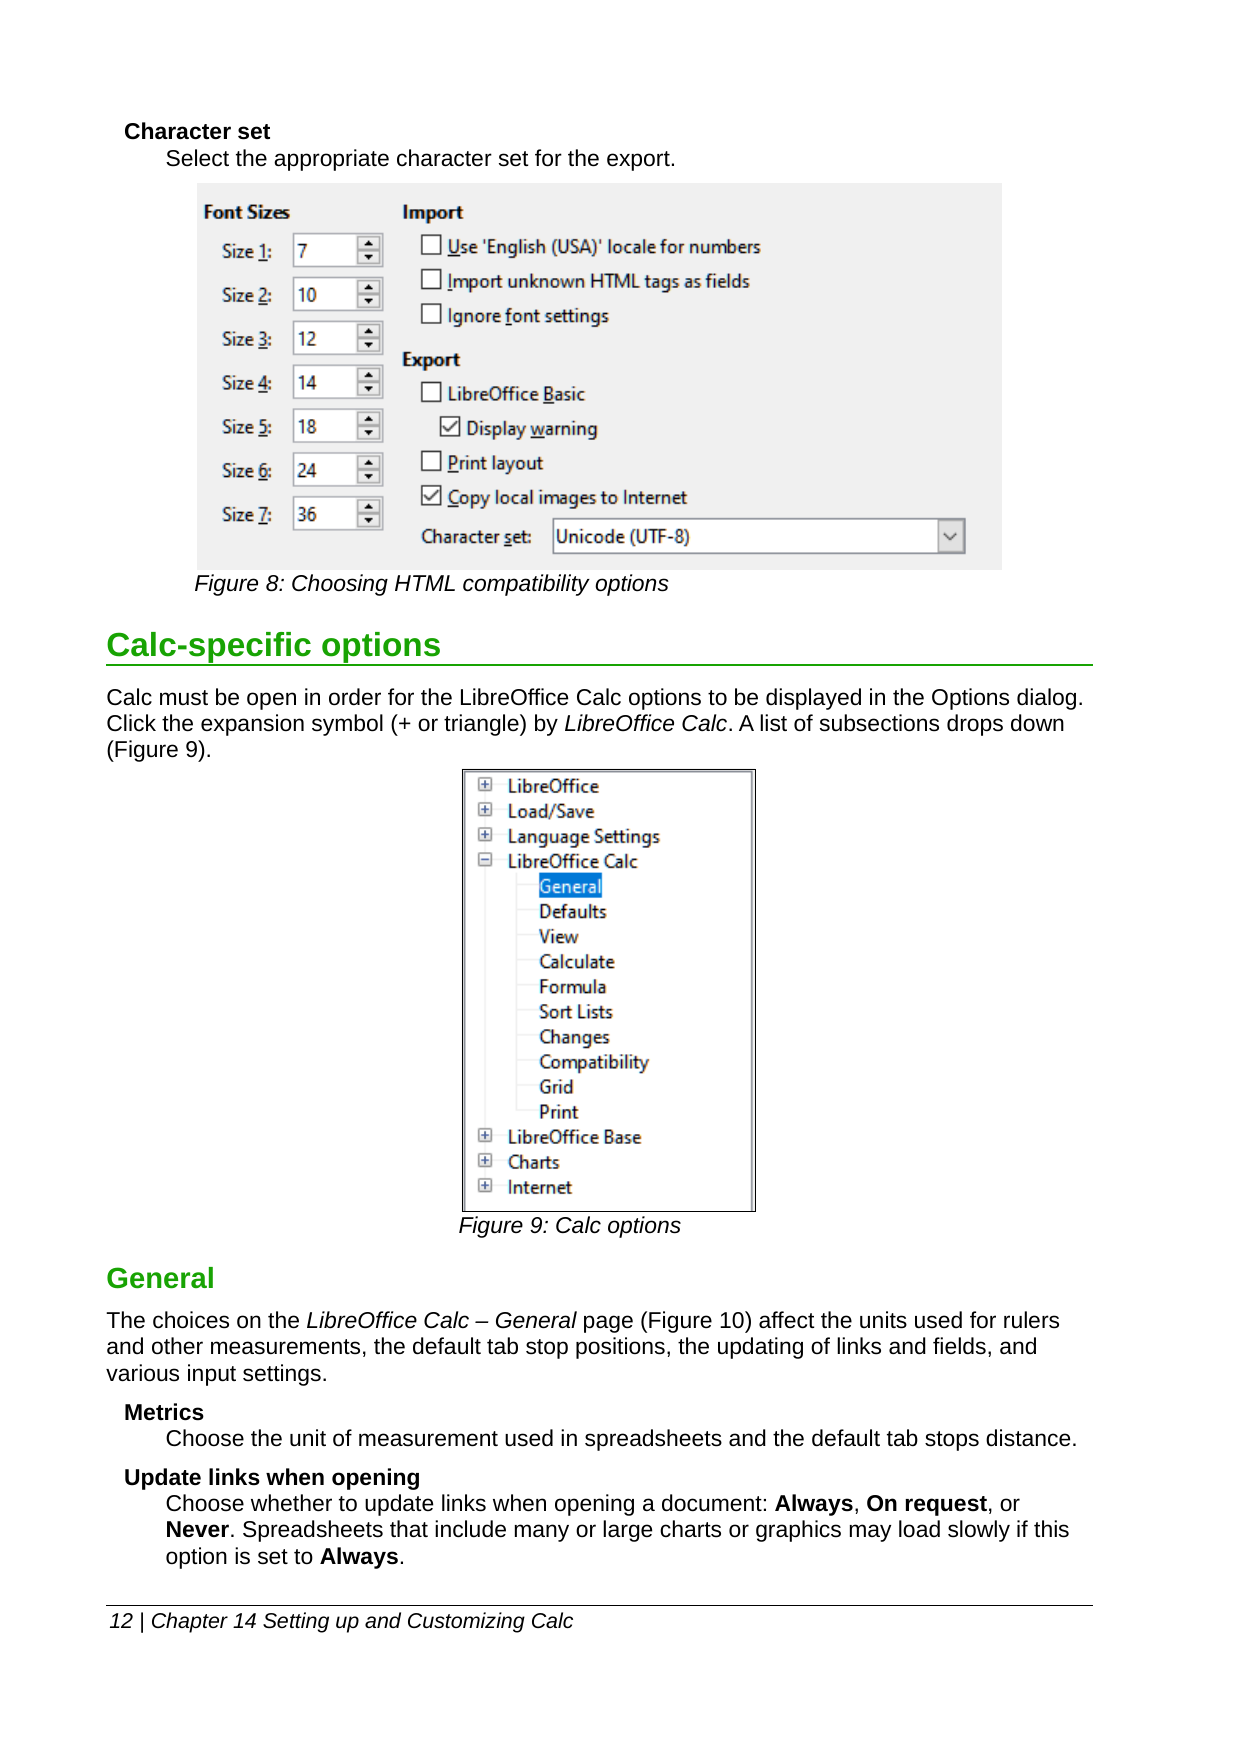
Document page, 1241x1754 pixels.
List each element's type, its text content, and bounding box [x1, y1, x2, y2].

text Metrics [124, 1398, 1093, 1425]
text Choose whether to update links when opening a document: Always, On request, or Never. Spreadsheets that include many or large charts or graphics may load slowly if this option is set to Always. [165, 1490, 1093, 1569]
text Choose the unit of measurement used in spreadsheets and the default tab stops distance. [165, 1425, 1093, 1451]
text Select the appropriate character set for the export. [165, 144, 1093, 171]
text Calc must be open in order for the LibreOffice Calc options to be displayed in the Options dialog. Click the expansion symbol (+ or triangle) by LibreOffice Calc. A list of subsections drops down (Figure 9). [106, 684, 1093, 763]
subtitle Calc-specific options [106, 625, 1093, 664]
text Figure 9: Calc options [458, 769, 758, 1238]
picture [197, 183, 1002, 570]
picture [463, 770, 755, 1211]
text Update links when opening [124, 1464, 1093, 1490]
text The choices on the LibreOffice Calc – General page (Figure 10) affect the units used for rulers and other measurements, the default tab stop positions, the updating of links and fields, and various input settings. [106, 1307, 1093, 1386]
subtitle General [106, 1262, 1093, 1295]
text Character set [124, 118, 1093, 144]
text Figure 8: Choosing HTML compatibility options [194, 183, 1005, 596]
